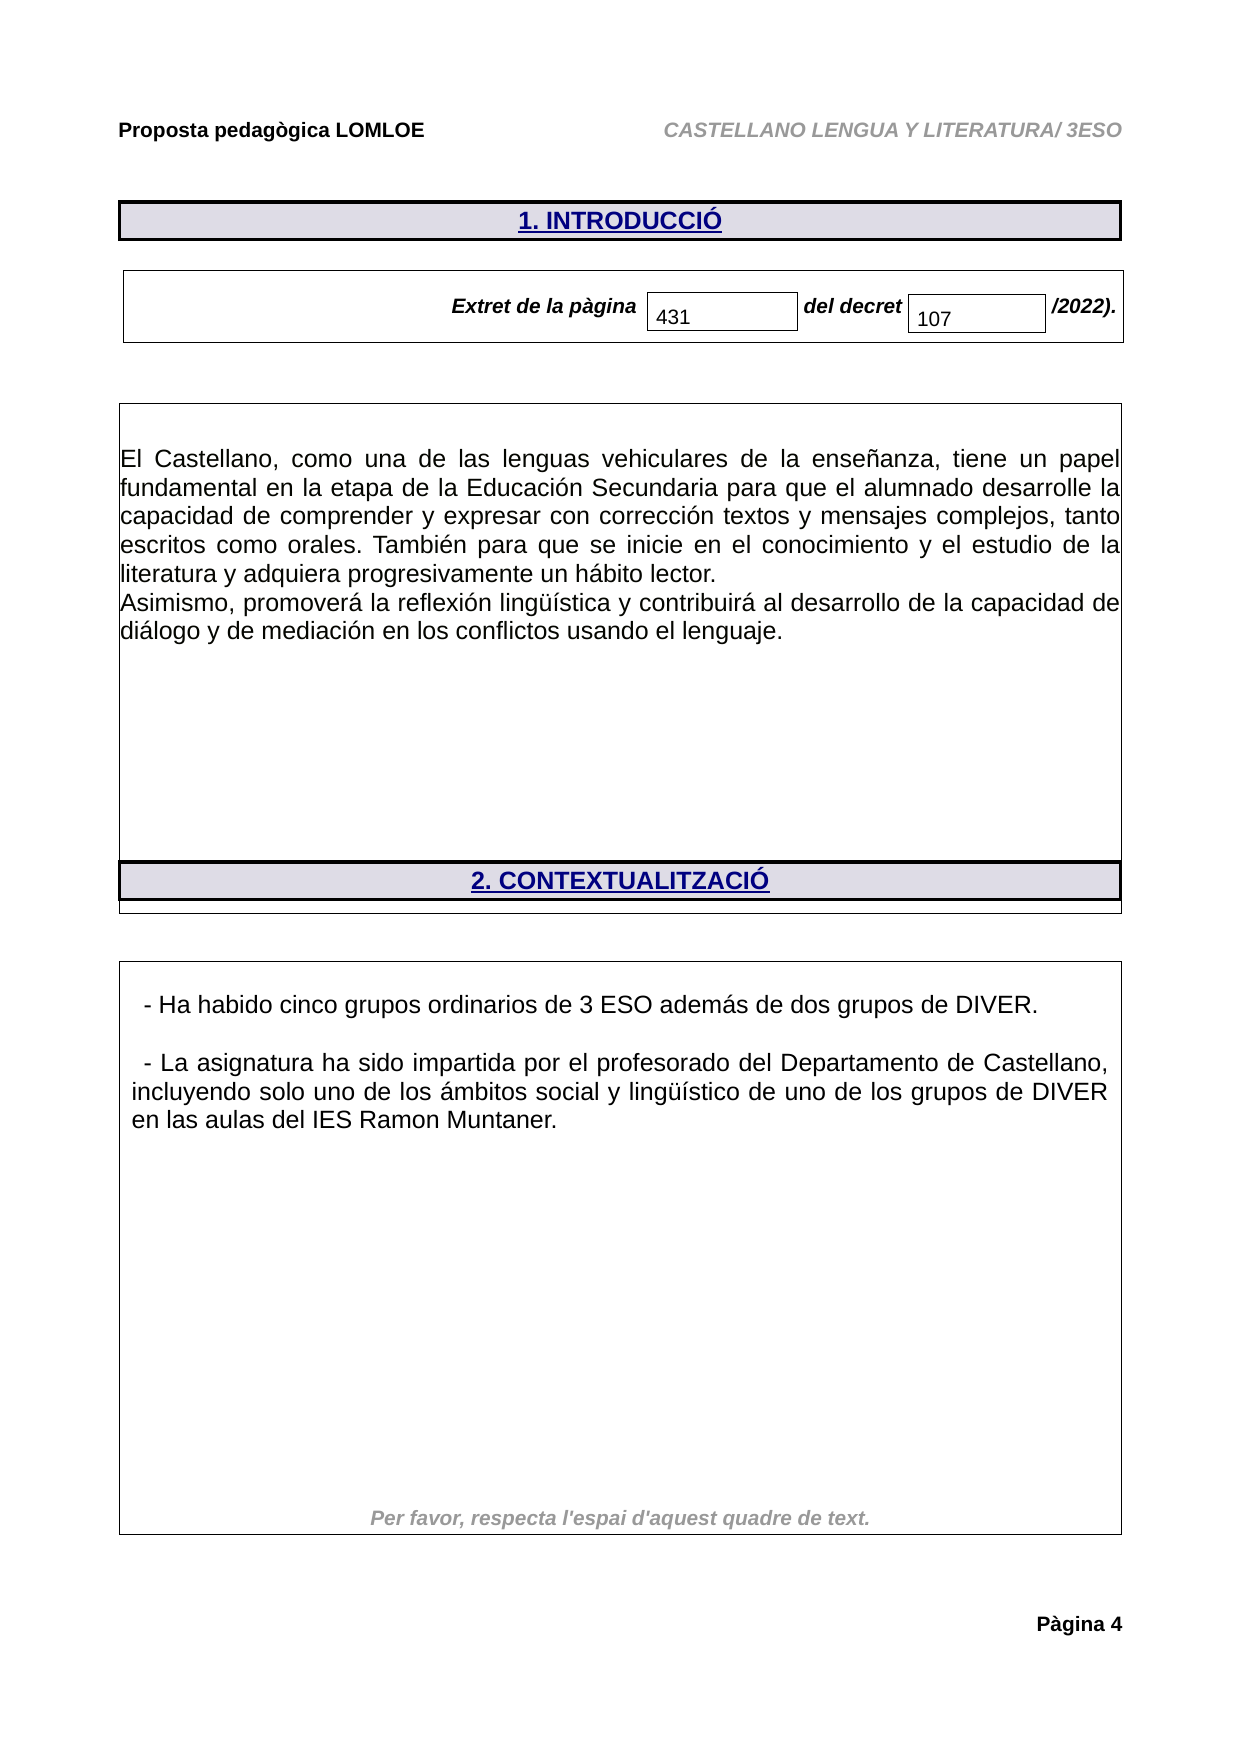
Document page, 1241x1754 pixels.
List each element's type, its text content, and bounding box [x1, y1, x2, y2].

table_header Extret de la pàgina del decret /2022). [124, 271, 1123, 342]
text 2. CONTEXTUALITZACIÓ [121, 864, 1119, 898]
text 1. INTRODUCCIÓ [121, 204, 1119, 238]
